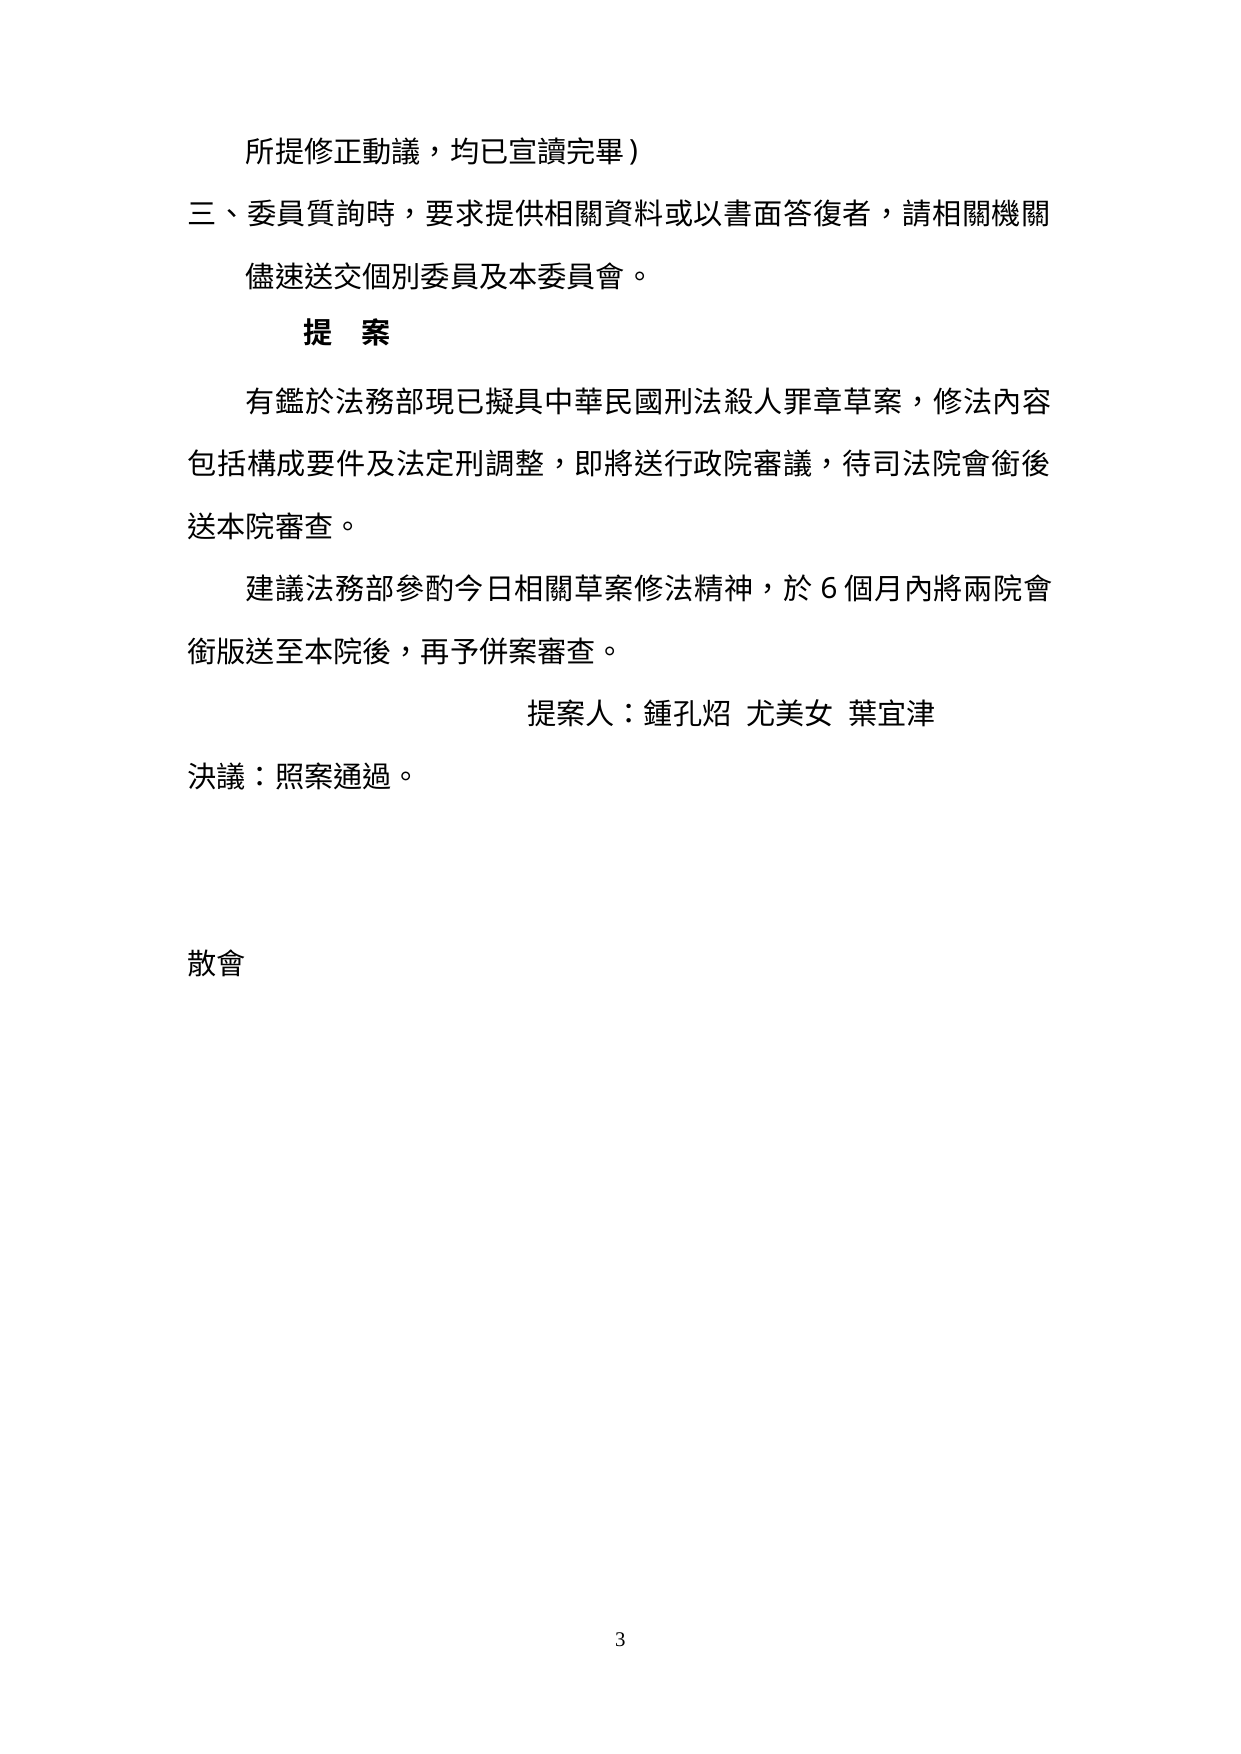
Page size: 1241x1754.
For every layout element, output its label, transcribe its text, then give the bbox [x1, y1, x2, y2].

text 散會 [187, 920, 1053, 983]
text 決議：照案通過。 [187, 733, 1053, 795]
text 有鑑於法務部現已擬具中華民國刑法殺人罪章草案，修法內容包括構成要件及法定刑調整，即將送行政院審議，待司法院會銜後送本院審查。 [187, 358, 1053, 545]
text 提案人：鍾孔炤 尤美女 葉宜津 [527, 670, 1053, 733]
text 所提修正動議，均已宣讀完畢) [187, 108, 1053, 170]
text 提 案 [187, 314, 1053, 351]
text 三、委員質詢時，要求提供相關資料或以書面答復者，請相關機關儘速送交個別委員及本委員會。 [187, 170, 1053, 295]
text 建議法務部參酌今日相關草案修法精神，於6個月內將兩院會銜版送至本院後，再予併案審查。 [187, 545, 1053, 670]
